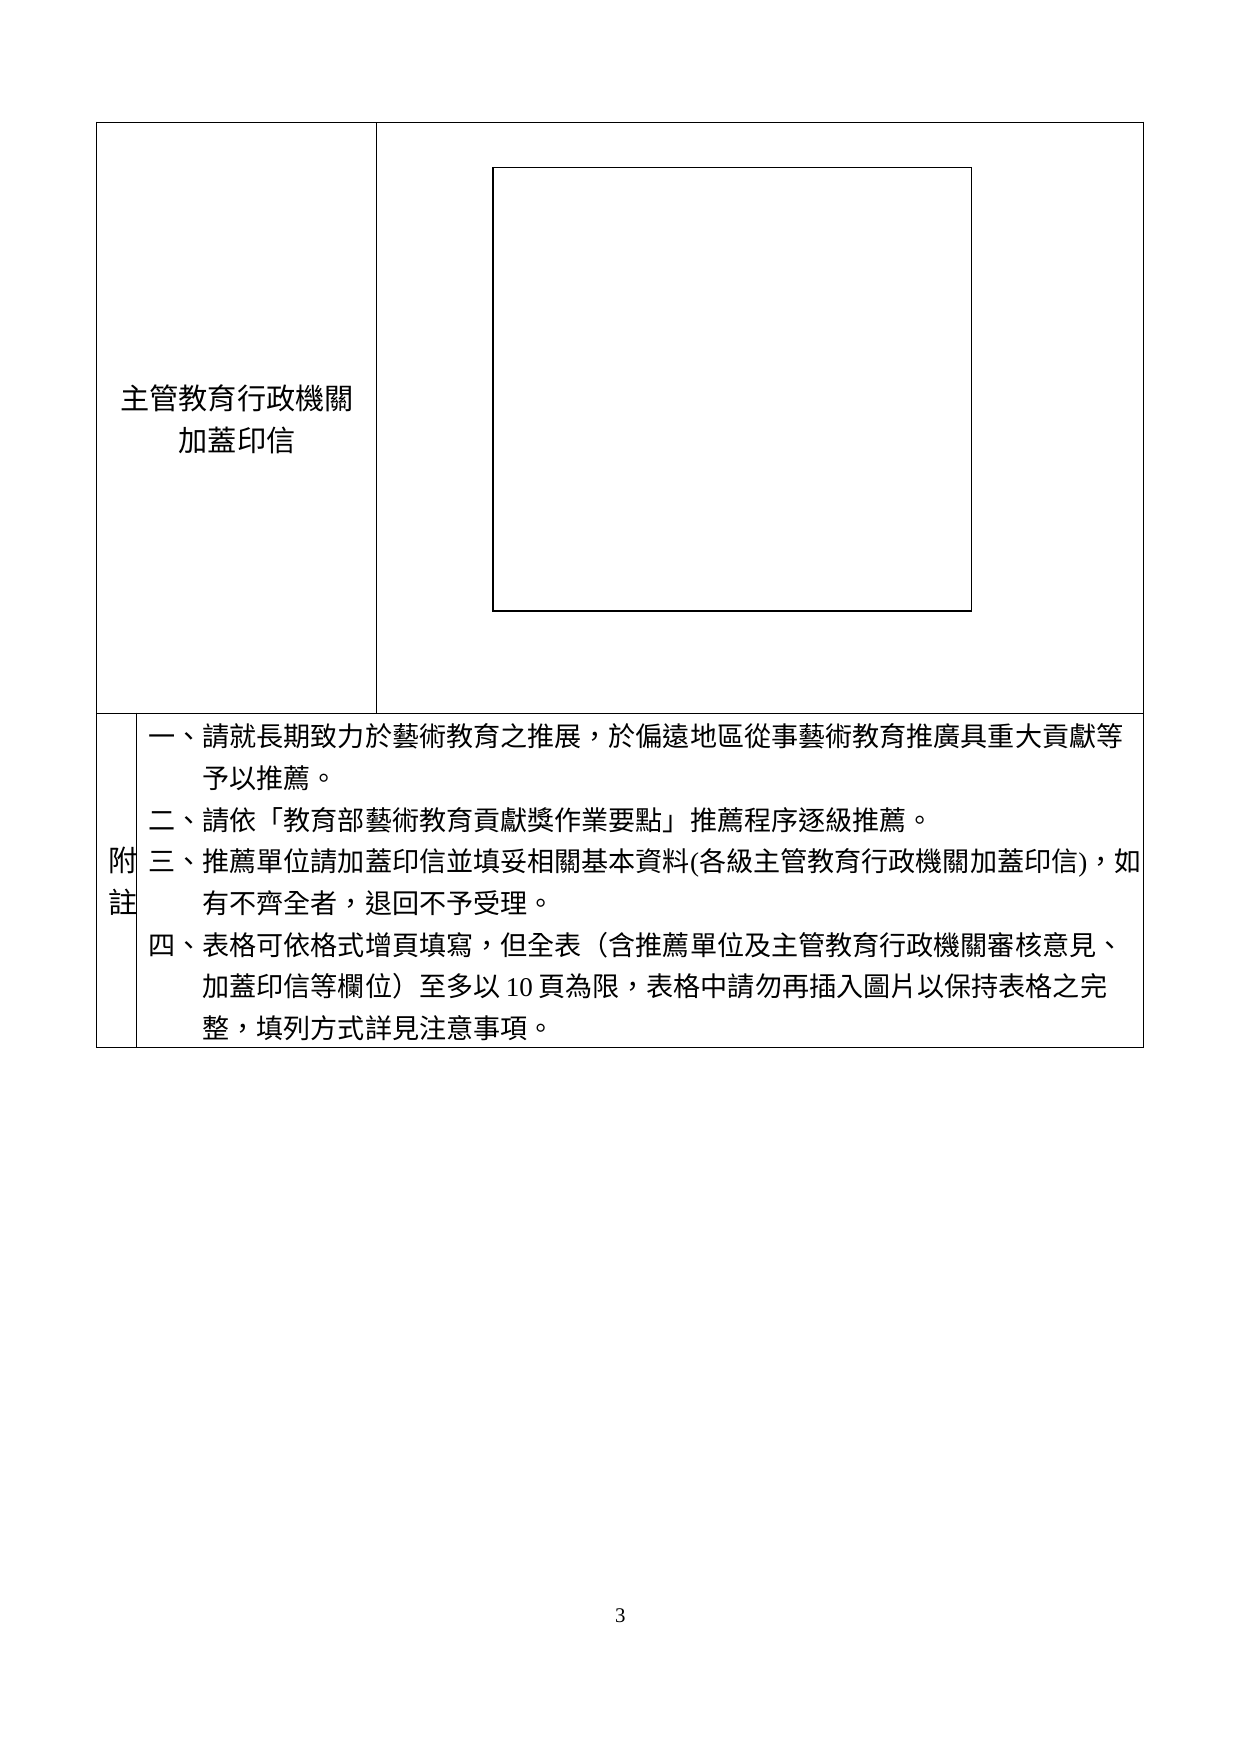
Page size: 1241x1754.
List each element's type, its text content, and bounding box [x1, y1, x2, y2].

table_cell 主管教育行政機關加蓋印信 [97, 123, 376, 712]
table_cell 附註 [97, 714, 136, 1047]
table_cell 一、請就長期致力於藝術教育之推展，於偏遠地區從事藝術教育推廣具重大貢獻等予以推薦。 二、請依「教育部藝術教育貢獻獎作業要點」推薦程序逐級推薦。 三、推薦單位請加蓋印信並填妥相關基本資料(各級主管教育行政機關加蓋印信)，如有不齊全者，退回不予受理。 四、表格可依格式增頁填寫，但全表（含推薦單位及主管教育行政機關審核意見、加蓋印信等欄位）至多以10頁為限，表格中請勿再插入圖片以保持表格之完整，填列方式詳見注意事項。 [137, 714, 1143, 1047]
table_cell [377, 123, 1143, 712]
